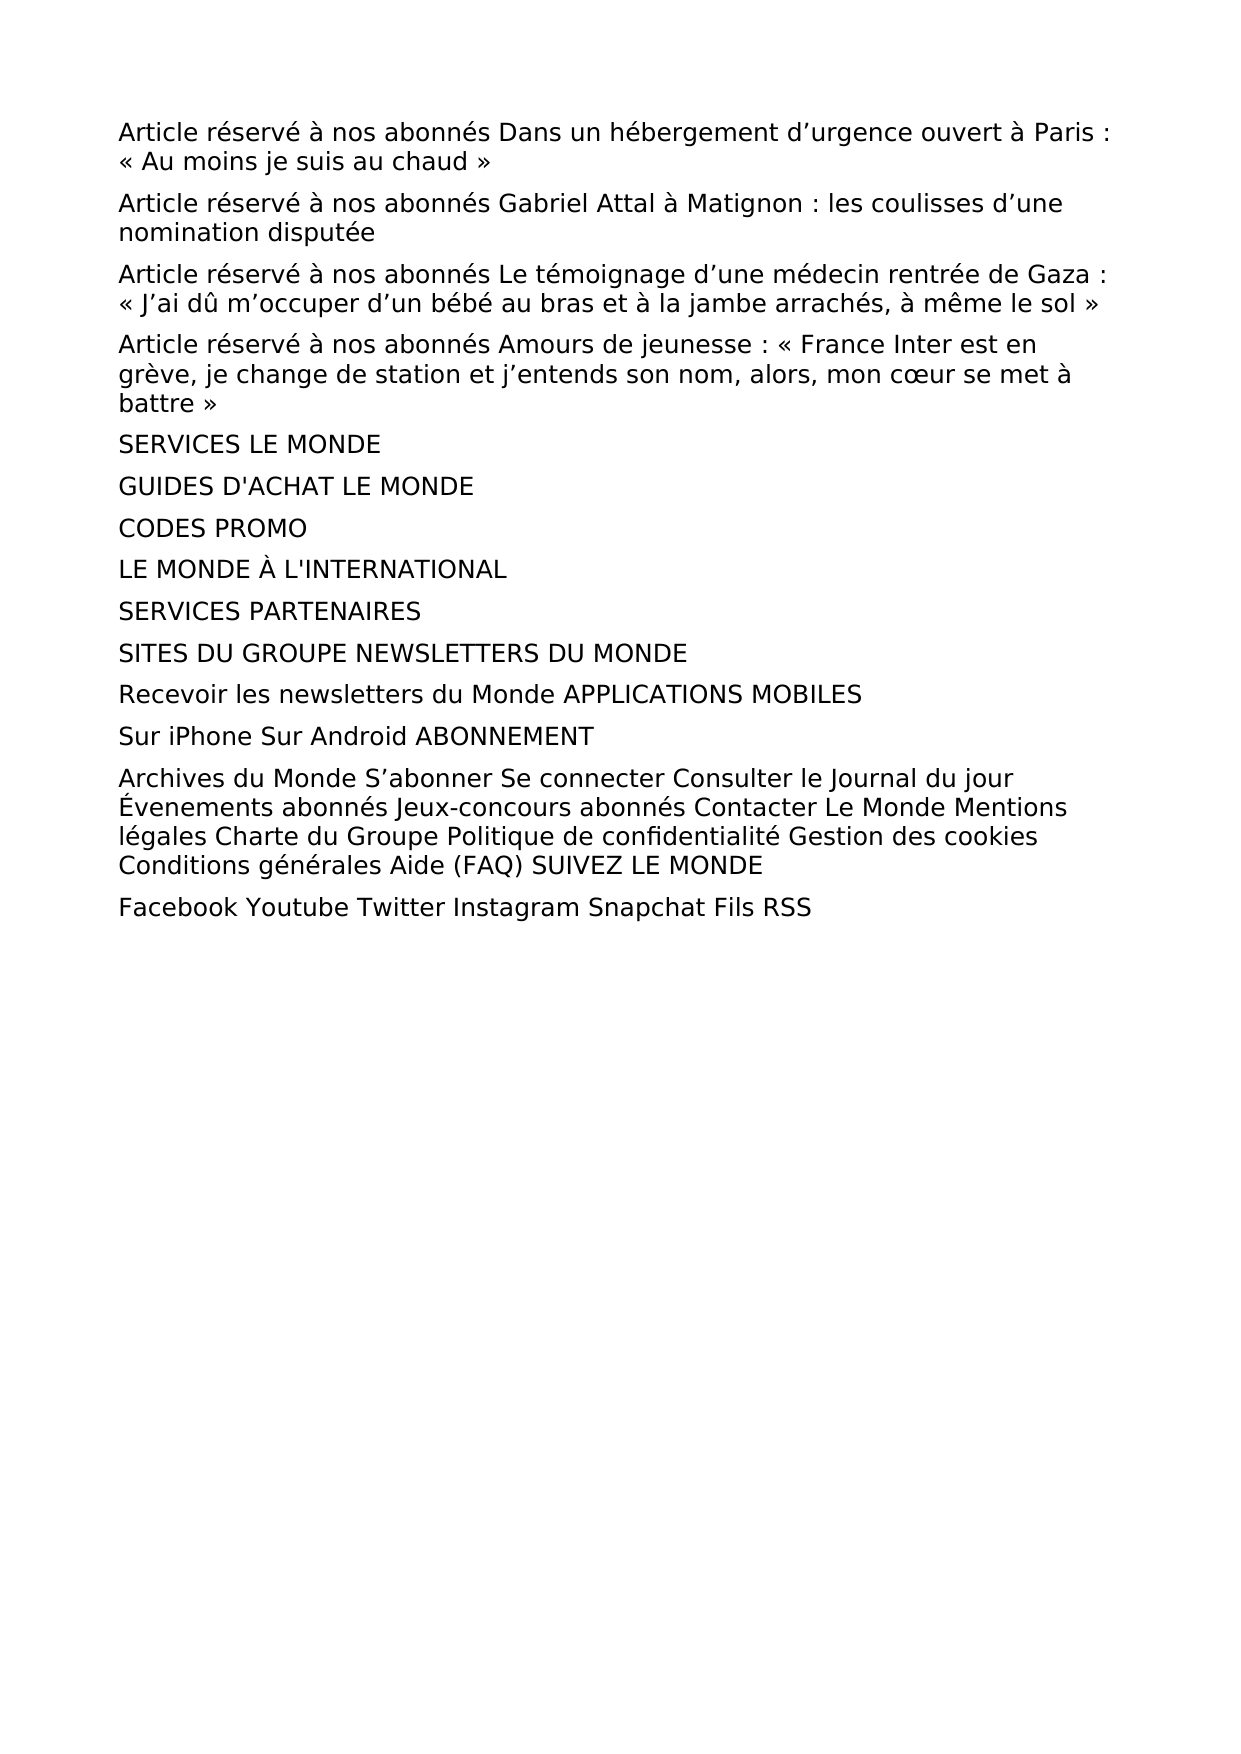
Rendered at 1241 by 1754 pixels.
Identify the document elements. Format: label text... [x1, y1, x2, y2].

text CODES PROMO [118, 514, 1122, 543]
text Recevoir les newsletters du Monde APPLICATIONS MOBILES [118, 681, 1122, 710]
text LE MONDE À L'INTERNATIONAL [118, 556, 1122, 585]
text Archives du Monde S’abonner Se connecter Consulter le Journal du jour Évenements abonnés Jeux-concours abonnés Contacter Le Monde Mentions légales Charte du Groupe Politique de confidentialité Gestion des cookies Conditions générales Aide (FAQ) SUIVEZ LE MONDE [118, 764, 1122, 881]
text Sur iPhone Sur Android ABONNEMENT [118, 722, 1122, 751]
text Article réservé à nos abonnés Amours de jeunesse : « France Inter est en grève, je change de station et j’entends son nom, alors, mon cœur se met à battre » [118, 331, 1122, 418]
text SERVICES PARTENAIRES [118, 597, 1122, 626]
text Facebook Youtube Twitter Instagram Snapchat Fils RSS [118, 893, 1122, 922]
text SITES DU GROUPE NEWSLETTERS DU MONDE [118, 639, 1122, 668]
text Article réservé à nos abonnés Le témoignage d’une médecin rentrée de Gaza : « J’ai dû m’occuper d’un bébé au bras et à la jambe arrachés, à même le sol » [118, 260, 1122, 318]
text SERVICES LE MONDE [118, 431, 1122, 460]
text Article réservé à nos abonnés Dans un hébergement d’urgence ouvert à Paris : « Au moins je suis au chaud » [118, 118, 1122, 176]
text Article réservé à nos abonnés Gabriel Attal à Matignon : les coulisses d’une nomination disputée [118, 189, 1122, 247]
text GUIDES D'ACHAT LE MONDE [118, 472, 1122, 501]
